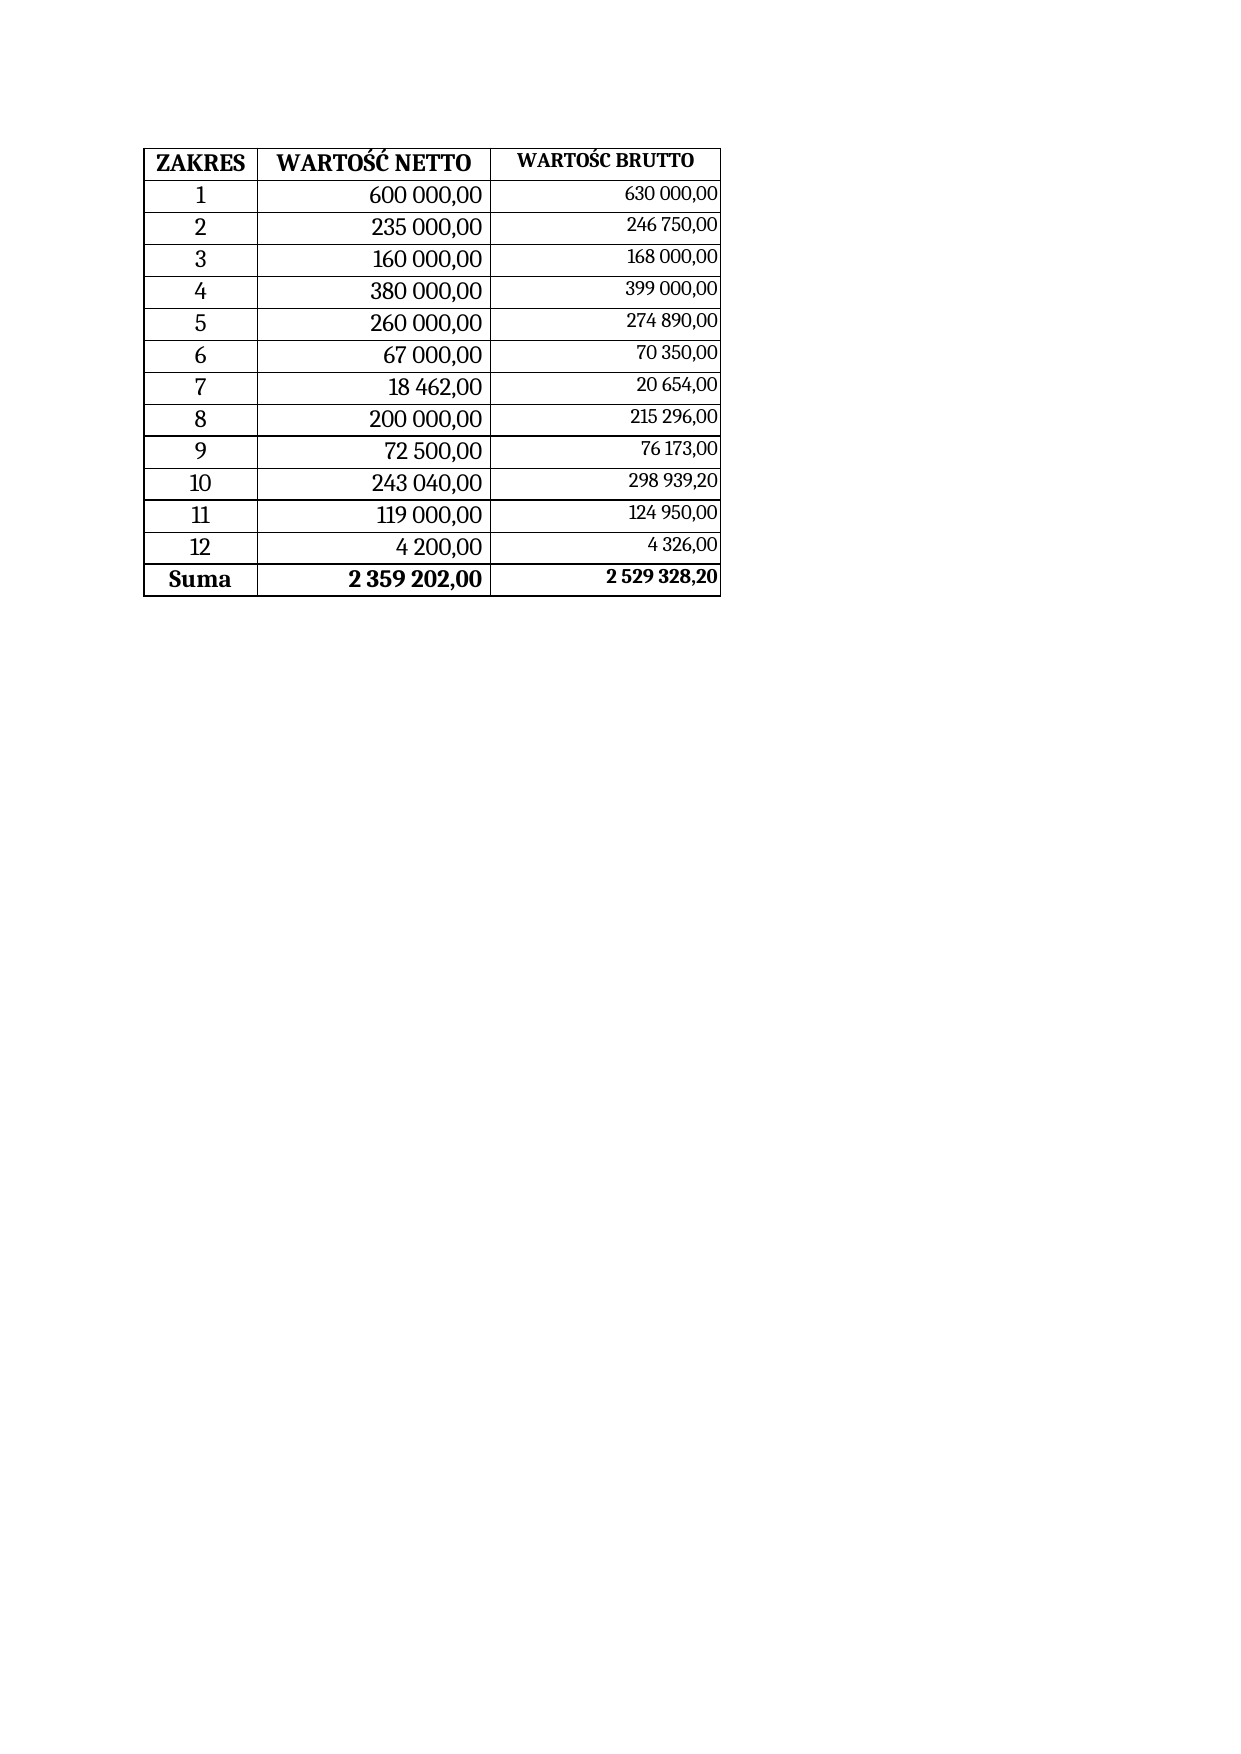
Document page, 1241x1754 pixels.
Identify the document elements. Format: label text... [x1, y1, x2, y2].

table_cell 380 000,00 [258, 277, 490, 307]
table_cell 67 000,00 [258, 341, 490, 371]
table_header ZAKRES [145, 149, 257, 179]
table_cell 4 326,00 [491, 533, 720, 563]
table_cell 200 000,00 [258, 405, 490, 435]
table_cell 11 [145, 501, 257, 531]
table_cell 298 939,20 [491, 469, 720, 499]
table_cell 4 200,00 [258, 533, 490, 563]
table_cell 8 [145, 405, 257, 435]
table_cell 18 462,00 [258, 373, 490, 403]
table_cell 235 000,00 [258, 213, 490, 243]
table_cell 2 359 202,00 [258, 565, 490, 595]
table_cell 5 [145, 309, 257, 339]
table_cell 274 890,00 [491, 309, 720, 339]
table_cell 2 529 328,20 [491, 565, 720, 595]
table_cell 246 750,00 [491, 213, 720, 243]
table_cell 9 [145, 437, 257, 467]
table_cell 160 000,00 [258, 245, 490, 276]
table_header WARTOŚĆ NETTO [258, 149, 490, 179]
table_cell 600 000,00 [258, 181, 490, 212]
table_cell 399 000,00 [491, 277, 720, 307]
table_cell 168 000,00 [491, 245, 720, 276]
table_cell 70 350,00 [491, 341, 720, 371]
table_header WARTOŚC BRUTTO [491, 149, 720, 179]
table_cell 3 [145, 245, 257, 276]
table_cell 72 500,00 [258, 437, 490, 467]
table_cell 630 000,00 [491, 181, 720, 212]
table_cell 6 [145, 341, 257, 371]
table_cell 215 296,00 [491, 405, 720, 435]
table_cell Suma [145, 565, 257, 595]
table_cell 20 654,00 [491, 373, 720, 403]
table_cell 119 000,00 [258, 501, 490, 531]
table_cell 12 [145, 533, 257, 563]
table_cell 76 173,00 [491, 437, 720, 467]
table_cell 1 [145, 181, 257, 212]
table_cell 243 040,00 [258, 469, 490, 499]
table_cell 7 [145, 373, 257, 403]
table_cell 260 000,00 [258, 309, 490, 339]
table_cell 4 [145, 277, 257, 307]
table_cell 124 950,00 [491, 501, 720, 531]
table_cell 2 [145, 213, 257, 243]
table_cell 10 [145, 469, 257, 499]
